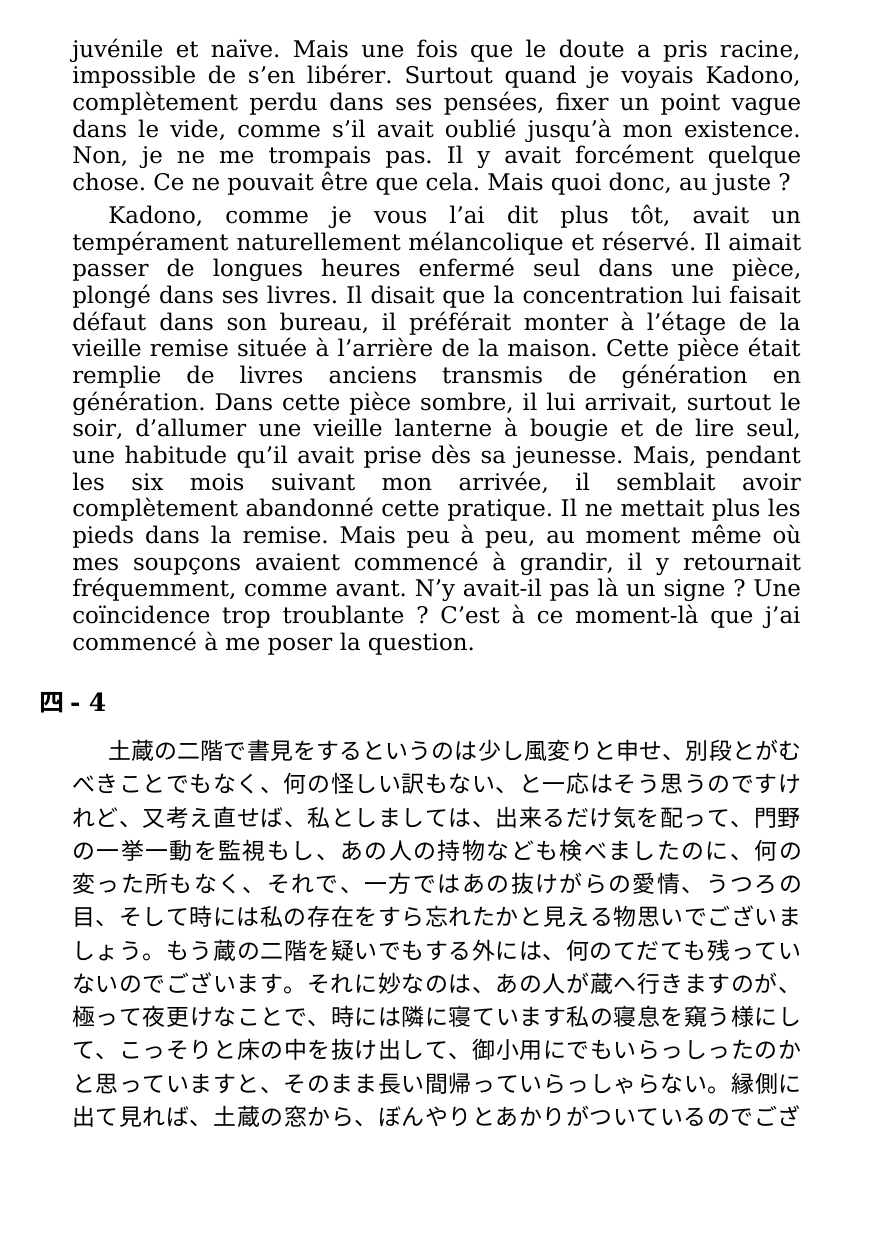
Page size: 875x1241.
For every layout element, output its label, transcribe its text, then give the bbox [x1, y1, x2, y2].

text Kadono, comme je vous l’ai dit plus tôt, avait un tempérament naturellement mélancolique et réservé. Il aimait passer de longues heures enfermé seul dans une pièce, plongé dans ses livres. Il disait que la concentration lui faisait défaut dans son bureau, il préférait monter à l’étage de la vieille remise située à l’arrière de la maison. Cette pièce était remplie de livres anciens transmis de génération en génération. Dans cette pièce sombre, il lui arrivait, surtout le soir, d’allumer une vieille lanterne à bougie et de lire seul, une habitude qu’il avait prise dès sa jeunesse. Mais, pendant les six mois suivant mon arrivée, il semblait avoir complètement abandonné cette pratique. Il ne mettait plus les pieds dans la remise. Mais peu à peu, au moment même où mes soupçons avaient commencé à grandir, il y retournait fréquemment, comme avant. N’y avait-il pas là un signe ? Une coïncidence trop troublante ? C’est à ce moment-là que j’ai commencé à me poser la question. [72, 202, 802, 655]
subtitle 四 - 4 [36, 679, 838, 721]
text juvénile et naïve. Mais une fois que le doute a pris racine, impossible de s’en libérer. Surtout quand je voyais Kadono, complètement perdu dans ses pensées, fixer un point vague dans le vide, comme s’il avait oublié jusqu’à mon existence. Non, je ne me trompais pas. Il y avait forcément quelque chose. Ce ne pouvait être que cela. Mais quoi donc, au juste ? [72, 36, 802, 196]
text 土蔵の二階で書見をするというのは少し風変りと申せ、別段とがむべきことでもなく、何の怪しい訳もない、と一応はそう思うのですけれど、又考え直せば、私としましては、出来るだけ気を配って、門野の一挙一動を監視もし、あの人の持物なども検べましたのに、何の変った所もなく、それで、一方ではあの抜けがらの愛情、うつろの目、そして時には私の存在をすら忘れたかと見える物思いでございましょう。もう蔵の二階を疑いでもする外には、何のてだても残っていないのでございます。それに妙なのは、あの人が蔵へ行きますのが、極って夜更けなことで、時には隣に寝ています私の寝息を窺う様にして、こっそりと床の中を抜け出して、御小用にでもいらっしったのかと思っていますと、そのまま長い間帰っていらっしゃらない。縁側に出て見れば、土蔵の窓から、ぼんやりとあかりがついているのでござ [72, 733, 802, 1132]
